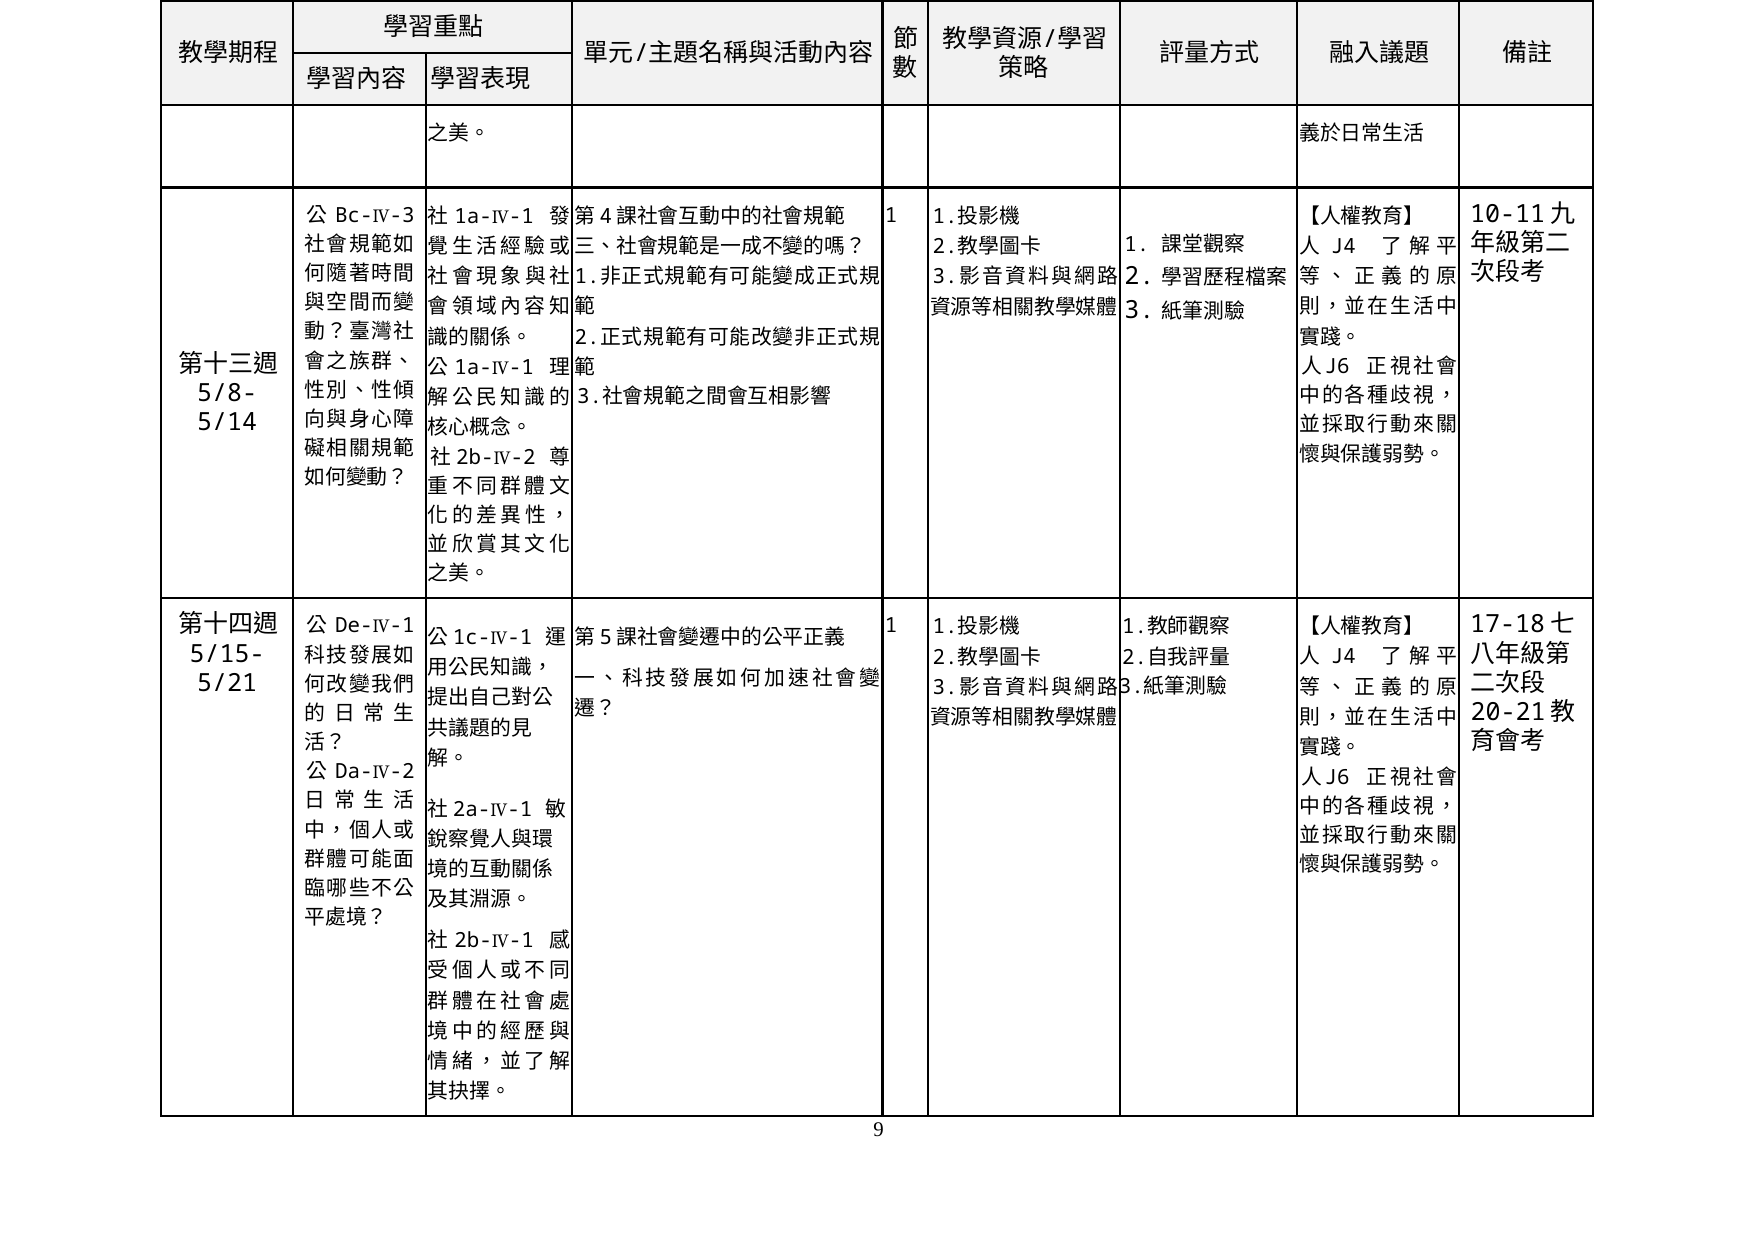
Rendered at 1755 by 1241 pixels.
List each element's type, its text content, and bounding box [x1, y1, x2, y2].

table_cell [929, 106, 1119, 186]
table_header 融入議題 [1298, 2, 1458, 104]
table_cell [1460, 106, 1592, 186]
table_cell 【人權教育】 人J4 了解平等、正義的原則，並在生活中實踐。 人J6 正視社會中的各種歧視，並採取行動來關懷與保護弱勢。 [1298, 189, 1458, 597]
table_header 評量方式 [1121, 2, 1296, 104]
table_cell 1 [884, 189, 927, 597]
table_cell 1.投影機 2.教學圖卡 3.影音資料與網路資源等相關教學媒體 [929, 599, 1119, 1115]
table_cell 公Bc-Ⅳ-3 社會規範如何隨著時間與空間而變動？臺灣社會之族群、性別、性傾向與身心障礙相關規範如何變動？ [294, 189, 425, 597]
table_cell [1121, 106, 1296, 186]
table_cell 1.教師觀察 2.自我評量 3.紙筆測驗 [1121, 599, 1296, 1115]
table_cell [884, 106, 927, 186]
table_cell 學習內容 [294, 54, 425, 104]
table_header 教學期程 [162, 2, 292, 104]
table_cell 學習表現 [427, 54, 571, 104]
table_cell 1 [884, 599, 927, 1115]
table_header 備註 [1460, 2, 1592, 104]
table_header 學習重點 [294, 2, 571, 52]
table_cell 17-18七八年級第二次段20-21教育會考 [1460, 599, 1592, 1115]
table_cell 第4課社會互動中的社會規範 三、社會規範是一成不變的嗎？ 1.非正式規範有可能變成正式規範 2.正式規範有可能改變非正式規範 3.社會規範之間會互相影響 [573, 189, 881, 597]
table_cell 1.投影機 2.教學圖卡 3.影音資料與網路資源等相關教學媒體 [929, 189, 1119, 597]
table_cell 公1c-Ⅳ-1 運用公民知識，提出自己對公共議題的見解。 社2a-Ⅳ-1 敏銳察覺人與環境的互動關係及其淵源。 社2b-Ⅳ-1 感受個人或不同群體在社會處境中的經歷與情緒，並了解其抉擇。 [427, 599, 571, 1115]
table_cell 第5課社會變遷中的公平正義 一、科技發展如何加速社會變遷？ [573, 599, 881, 1115]
table_cell 第十三週5/8-5/14 [162, 189, 292, 597]
table_cell [294, 106, 425, 186]
table_cell 公De-Ⅳ-1 科技發展如何改變我們的日常生活？ 公Da-Ⅳ-2 日常生活中，個人或群體可能面臨哪些不公平處境？ [294, 599, 425, 1115]
table_header 單元/主題名稱與活動內容 [573, 2, 881, 104]
table_header 教學資源/學習策略 [929, 2, 1119, 104]
table_cell 課堂觀察 學習歷程檔案 紙筆測驗 [1121, 189, 1296, 597]
table_cell 第十四週5/15-5/21 [162, 599, 292, 1115]
table_cell 10-11九年級第二次段考 [1460, 189, 1592, 597]
table_cell 【人權教育】 人J4 了解平等、正義的原則，並在生活中實踐。 人J6 正視社會中的各種歧視，並採取行動來關懷與保護弱勢。 [1298, 599, 1458, 1115]
table_cell 之美。 [427, 106, 571, 186]
table_header 節數 [884, 2, 927, 104]
table_cell 義於日常生活 [1298, 106, 1458, 186]
table_cell [573, 106, 881, 186]
table_cell 社1a-Ⅳ-1 發覺生活經驗或社會現象與社會領域內容知識的關係。 公1a-Ⅳ-1 理解公民知識的核心概念。 社2b-Ⅳ-2 尊重不同群體文化的差異性，並欣賞其文化之美。 [427, 189, 571, 597]
table_cell [162, 106, 292, 186]
